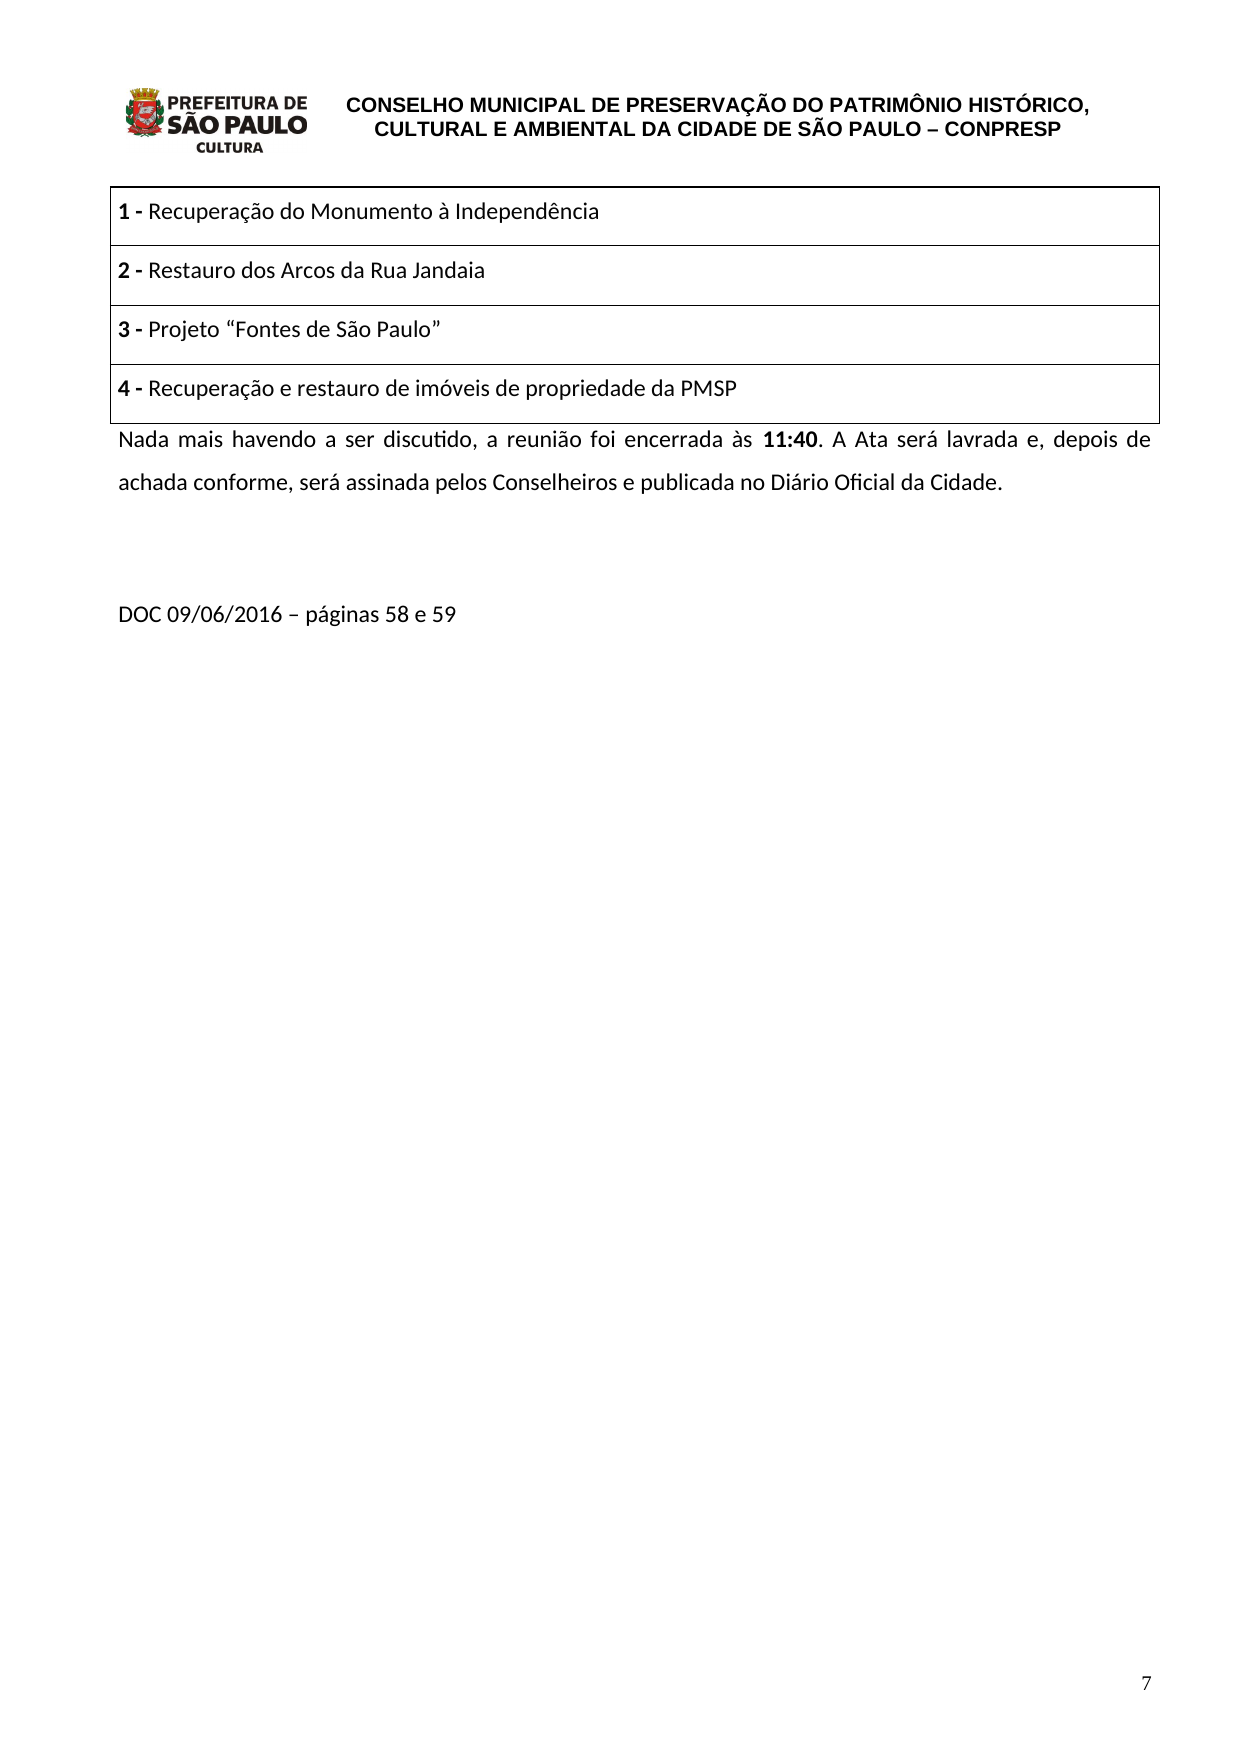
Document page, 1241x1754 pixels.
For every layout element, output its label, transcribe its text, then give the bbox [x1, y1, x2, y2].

table_cell 2 - Restauro dos Arcos da Rua Jandaia [111, 246, 1159, 304]
table_cell 4 - Recuperação e restauro de imóveis de propriedade da PMSP [111, 365, 1159, 423]
table_header 1 - Recuperação do Monumento à Independência [111, 188, 1159, 245]
text Nada mais havendo a ser discutido, a reunião foi encerrada às 11:40. A Ata será lavrada e, depois de achada conforme, será assinada pelos Conselheiros e publicada no Diário Oficial da Cidade. [118, 424, 1152, 497]
table_cell 3 - Projeto “Fontes de São Paulo” [111, 306, 1159, 363]
text DOC 09/06/2016 – páginas 58 e 59 [118, 599, 1152, 628]
